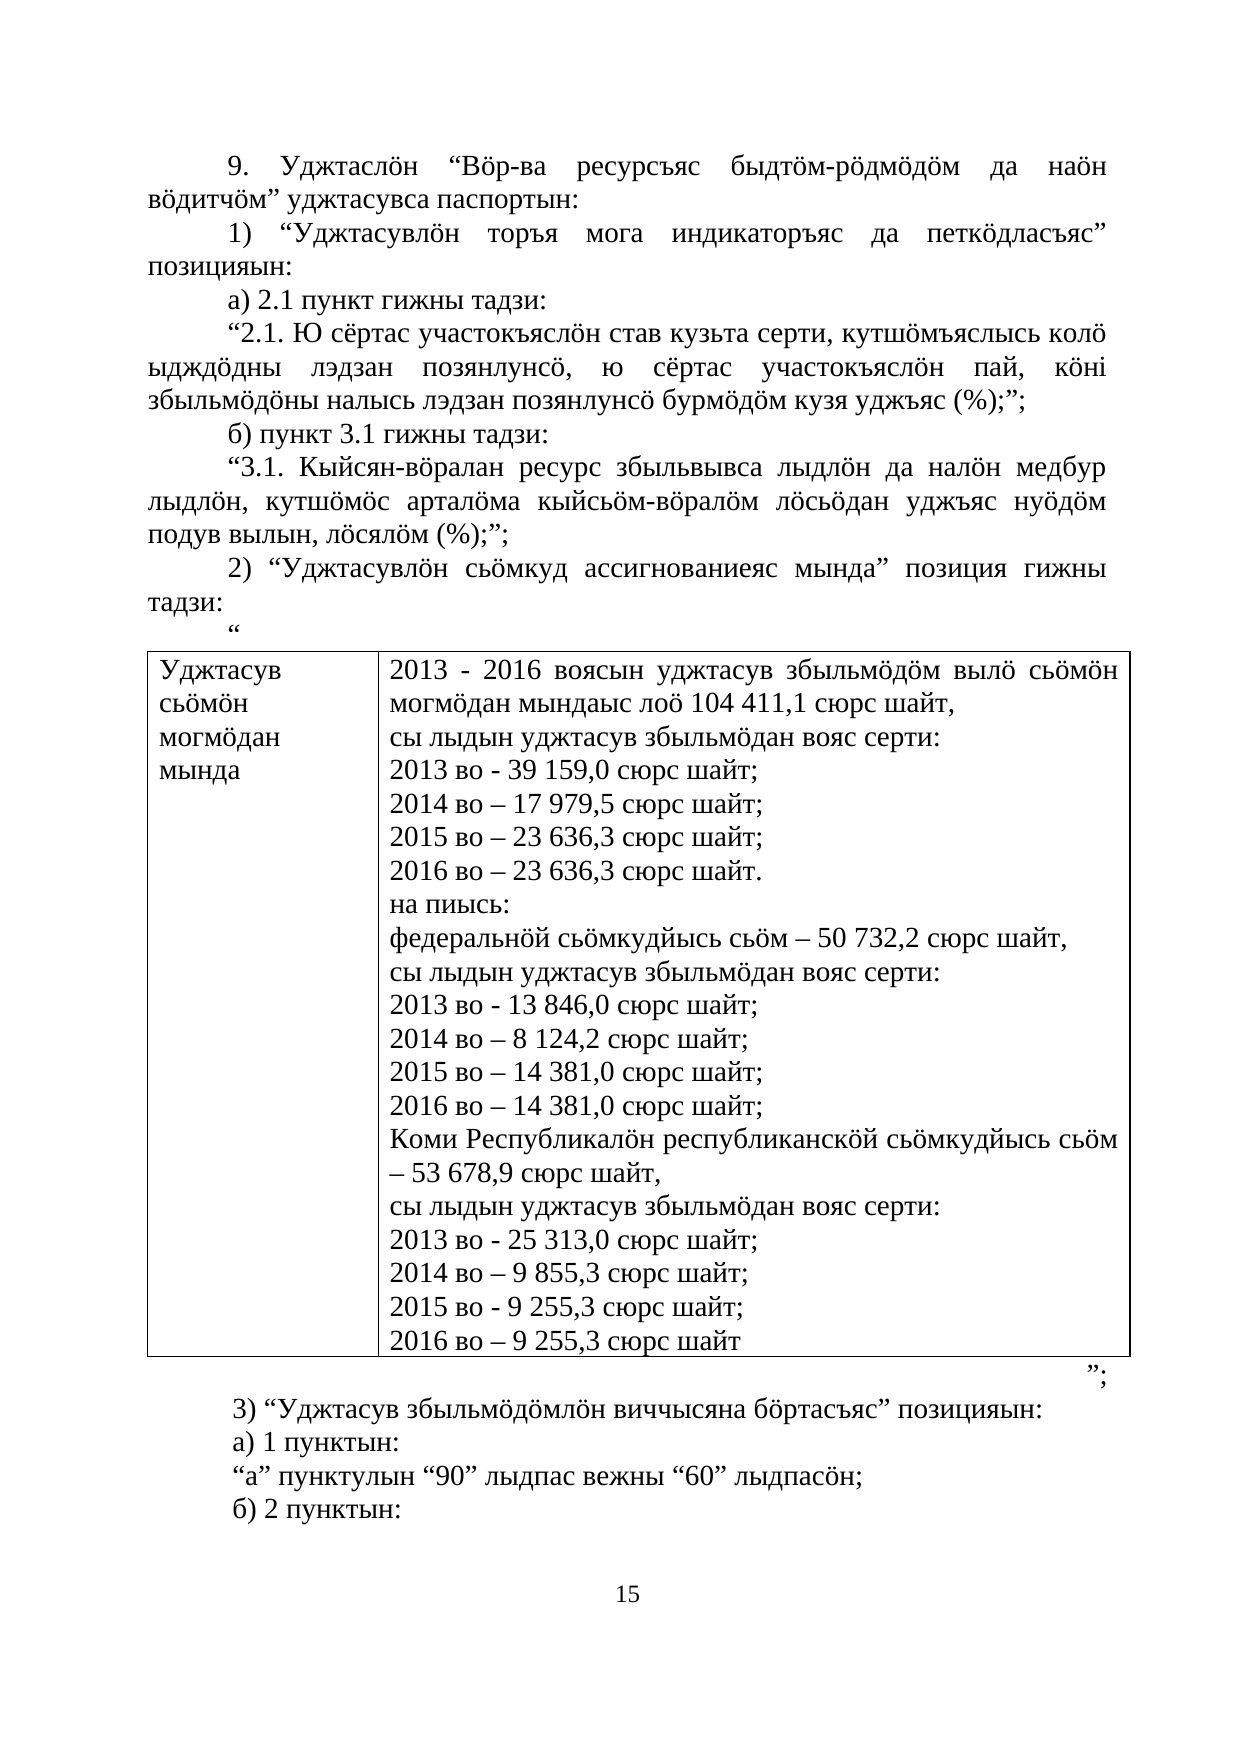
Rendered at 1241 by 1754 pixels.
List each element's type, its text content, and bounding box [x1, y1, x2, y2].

text 1) “Уджтасувлӧн торъя мога индикаторъяс да петкӧдласъяс” позицияын: [148, 215, 1107, 282]
text 2) “Уджтасувлӧн сьӧмкуд ассигнованиеяс мында” позиция гижны тадзи: [148, 550, 1107, 617]
text б) 2 пунктын: [148, 1491, 1107, 1525]
text ”; [148, 1357, 1107, 1391]
text 9. Уджтаслӧн “Вӧр-ва ресурсъяс быдтӧм-рӧдмӧдӧм да наӧн вӧдитчӧм” уджтасувса паспортын: [148, 148, 1107, 215]
text “3.1. Кыйсян-вӧралан ресурс збыльвывса лыдлӧн да налӧн медбур лыдлӧн, кутшӧмӧс арталӧма кыйсьӧм-вӧралӧм лӧсьӧдан уджъяс нуӧдӧм подув вылын, лӧсялӧм (%);”; [148, 449, 1107, 550]
table_header 2013 - 2016 воясын уджтасув збыльмӧдӧм вылӧ сьӧмӧн могмӧдан мындаыс лоӧ 104 411,1 сюрс шайт, сы лыдын уджтасув збыльмӧдан вояс серти: 2013 во - 39 159,0 сюрс шайт; 2014 во – 17 979,5 сюрс шайт; 2015 во – 23 636,3 сюрс шайт; 2016 во – 23 636,3 сюрс шайт. на пиысь: федеральнӧй сьӧмкудйысь сьӧм – 50 732,2 сюрс шайт, сы лыдын уджтасув збыльмӧдан вояс серти: 2013 во - 13 846,0 сюрс шайт; 2014 во – 8 124,2 сюрс шайт; 2015 во – 14 381,0 сюрс шайт; 2016 во – 14 381,0 сюрс шайт; Коми Республикалӧн республиканскӧй сьӧмкудйысь сьӧм – 53 678,9 сюрс шайт, сы лыдын уджтасув збыльмӧдан вояс серти: 2013 во - 25 313,0 сюрс шайт; 2014 во – 9 855,3 сюрс шайт; 2015 во - 9 255,3 сюрс шайт; 2016 во – 9 255,3 сюрс шайт [379, 652, 1129, 1356]
text 3) “Уджтасув збыльмӧдӧмлӧн виччысяна бӧртасъяс” позицияын: [148, 1391, 1107, 1424]
text а) 2.1 пункт гижны тадзи: [148, 282, 1107, 315]
table_header Уджтасув сьӧмӧн могмӧдан мында [148, 652, 378, 1356]
text б) пункт 3.1 гижны тадзи: [148, 416, 1107, 449]
text “2.1. Ю сёртас участокъяслӧн став кузьта серти, кутшӧмъяслысь колӧ ыдждӧдны лэдзан позянлунсӧ, ю сёртас участокъяслӧн пай, кӧні збыльмӧдӧны налысь лэдзан позянлунсӧ бурмӧдӧм кузя уджъяс (%);”; [148, 315, 1107, 416]
text а) 1 пунктын: [148, 1424, 1107, 1458]
text “а” пунктулын “90” лыдпас вежны “60” лыдпасӧн; [148, 1458, 1107, 1491]
text “ [148, 617, 1107, 651]
